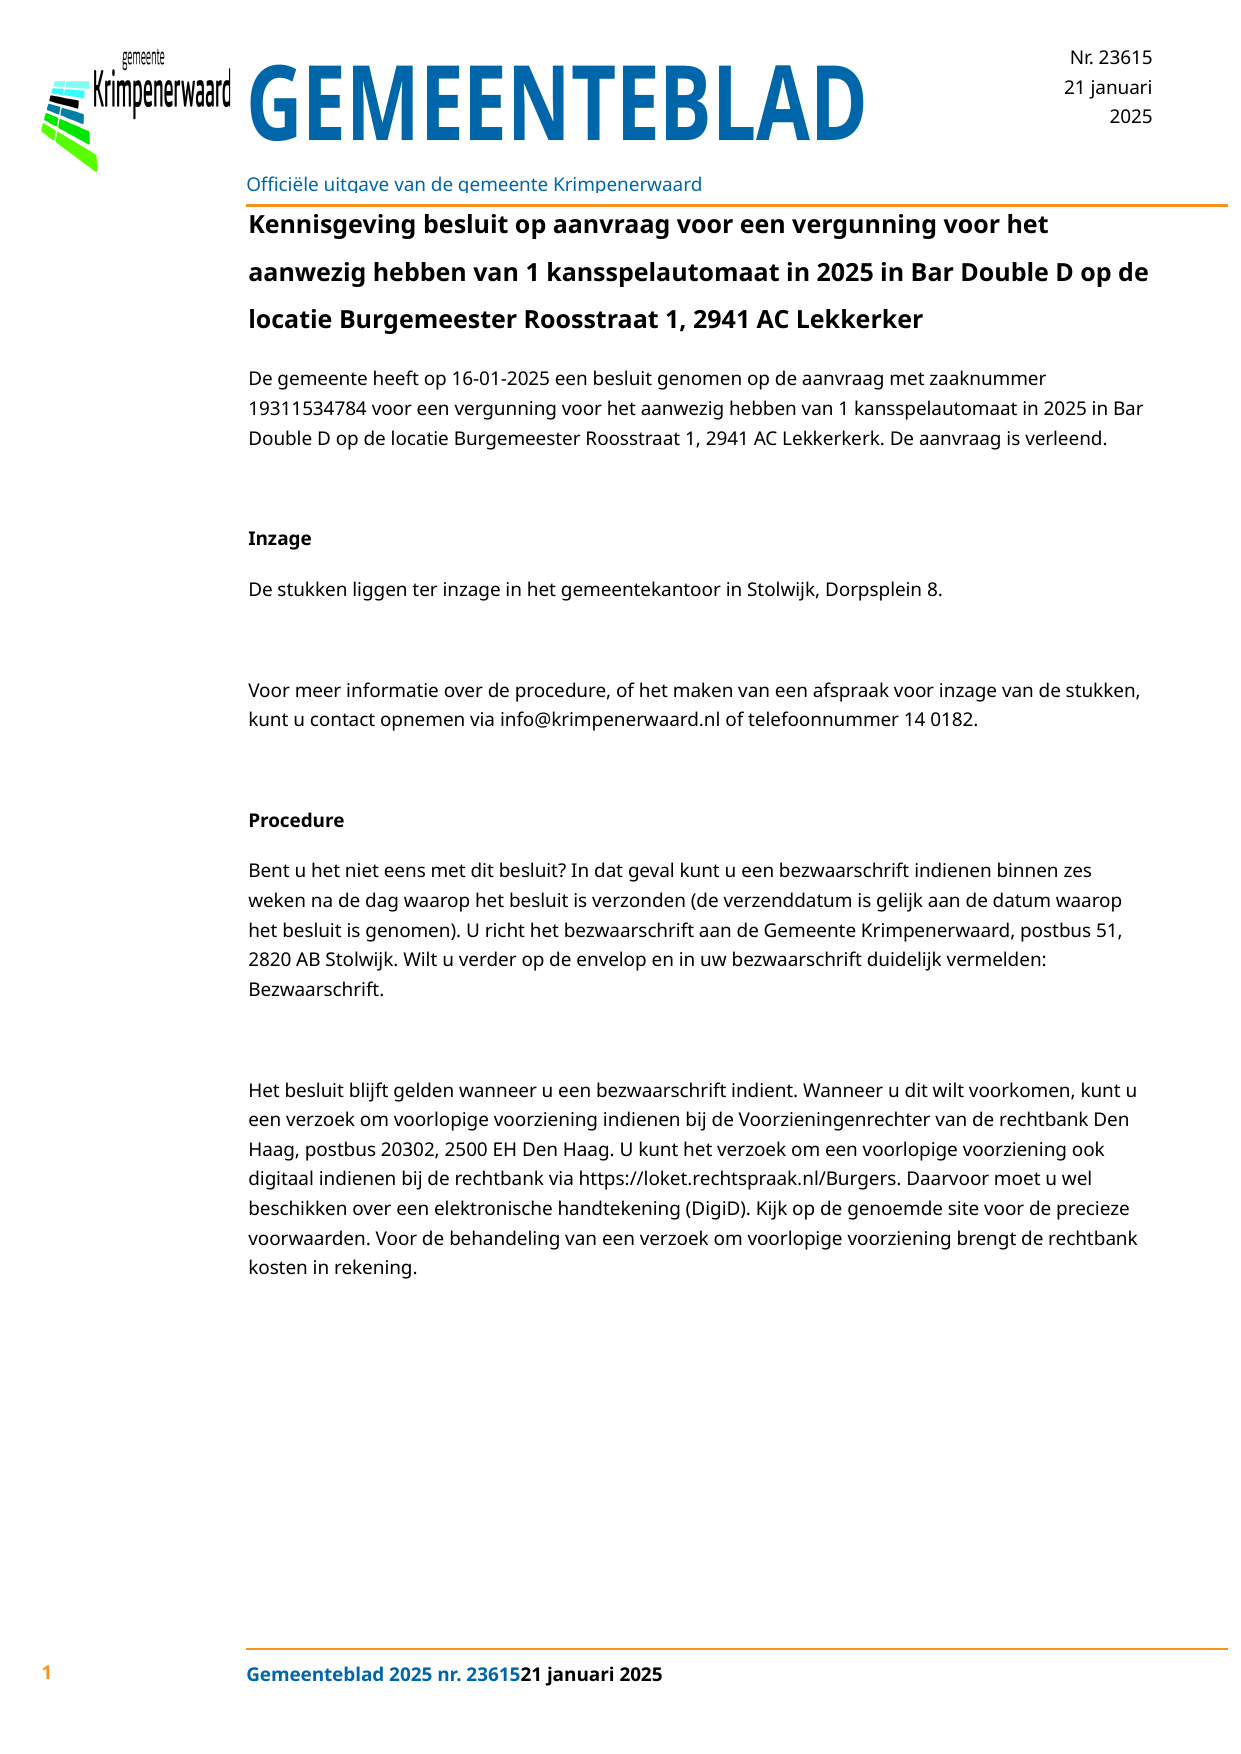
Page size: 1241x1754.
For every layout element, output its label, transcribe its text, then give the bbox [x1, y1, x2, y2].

text De gemeente heeft op 16-01-2025 een besluit genomen op de aanvraag met zaaknummer 19311534784 voor een vergunning voor het aanwezig hebben van 1 kansspelautomaat in 2025 in Bar Double D op de locatie Burgemeester Roosstraat 1, 2941 AC Lekkerkerk. De aanvraag is verleend. [248, 366, 1152, 450]
text Het besluit blijft gelden wanneer u een bezwaarschrift indient. Wanneer u dit wilt voorkomen, kunt u een verzoek om voorlopige voorziening indienen bij de Voorzieningenrechter van de rechtbank Den Haag, postbus 20302, 2500 EH Den Haag. U kunt het verzoek om een voorlopige voorziening ook digitaal indienen bij de rechtbank via https://loket.rechtspraak.nl/Burgers. Daarvoor moet u wel beschikken over een elektronische handtekening (DigiD). Kijk op de genoemde site voor de precieze voorwaarden. Voor de behandeling van een verzoek om voorlopige voorziening brengt de rechtbank kosten in rekening. [248, 1077, 1152, 1280]
text Procedure [248, 807, 1152, 833]
text Bent u het niet eens met dit besluit? In dat geval kunt u een bezwaarschrift indienen binnen zes weken na de dag waarop het besluit is verzonden (de verzenddatum is gelijk aan de datum waarop het besluit is genomen). U richt het bezwaarschrift aan de Gemeente Krimpenerwaard, postbus 51, 2820 AB Stolwijk. Wilt u verder op de envelop en in uw bezwaarschrift duidelijk vermelden: Bezwaarschrift. [248, 858, 1152, 1002]
text Voor meer informatie over de procedure, of het maken van een afspraak voor inzage van de stukken, kunt u contact opnemen via info@krimpenerwaard.nl of telefoonnummer 14 0182. [248, 677, 1152, 732]
text Kennisgeving besluit op aanvraag voor een vergunning voor het aanwezig hebben van 1 kansspelautomaat in 2025 in Bar Double D op de locatie Burgemeester Roosstraat 1, 2941 AC Lekkerker [248, 207, 1152, 336]
picture [41, 47, 231, 172]
text De stukken liggen ter inzage in het gemeentekantoor in Stolwijk, Dorpsplein 8. [248, 576, 1152, 602]
text Inzage [248, 526, 1152, 551]
